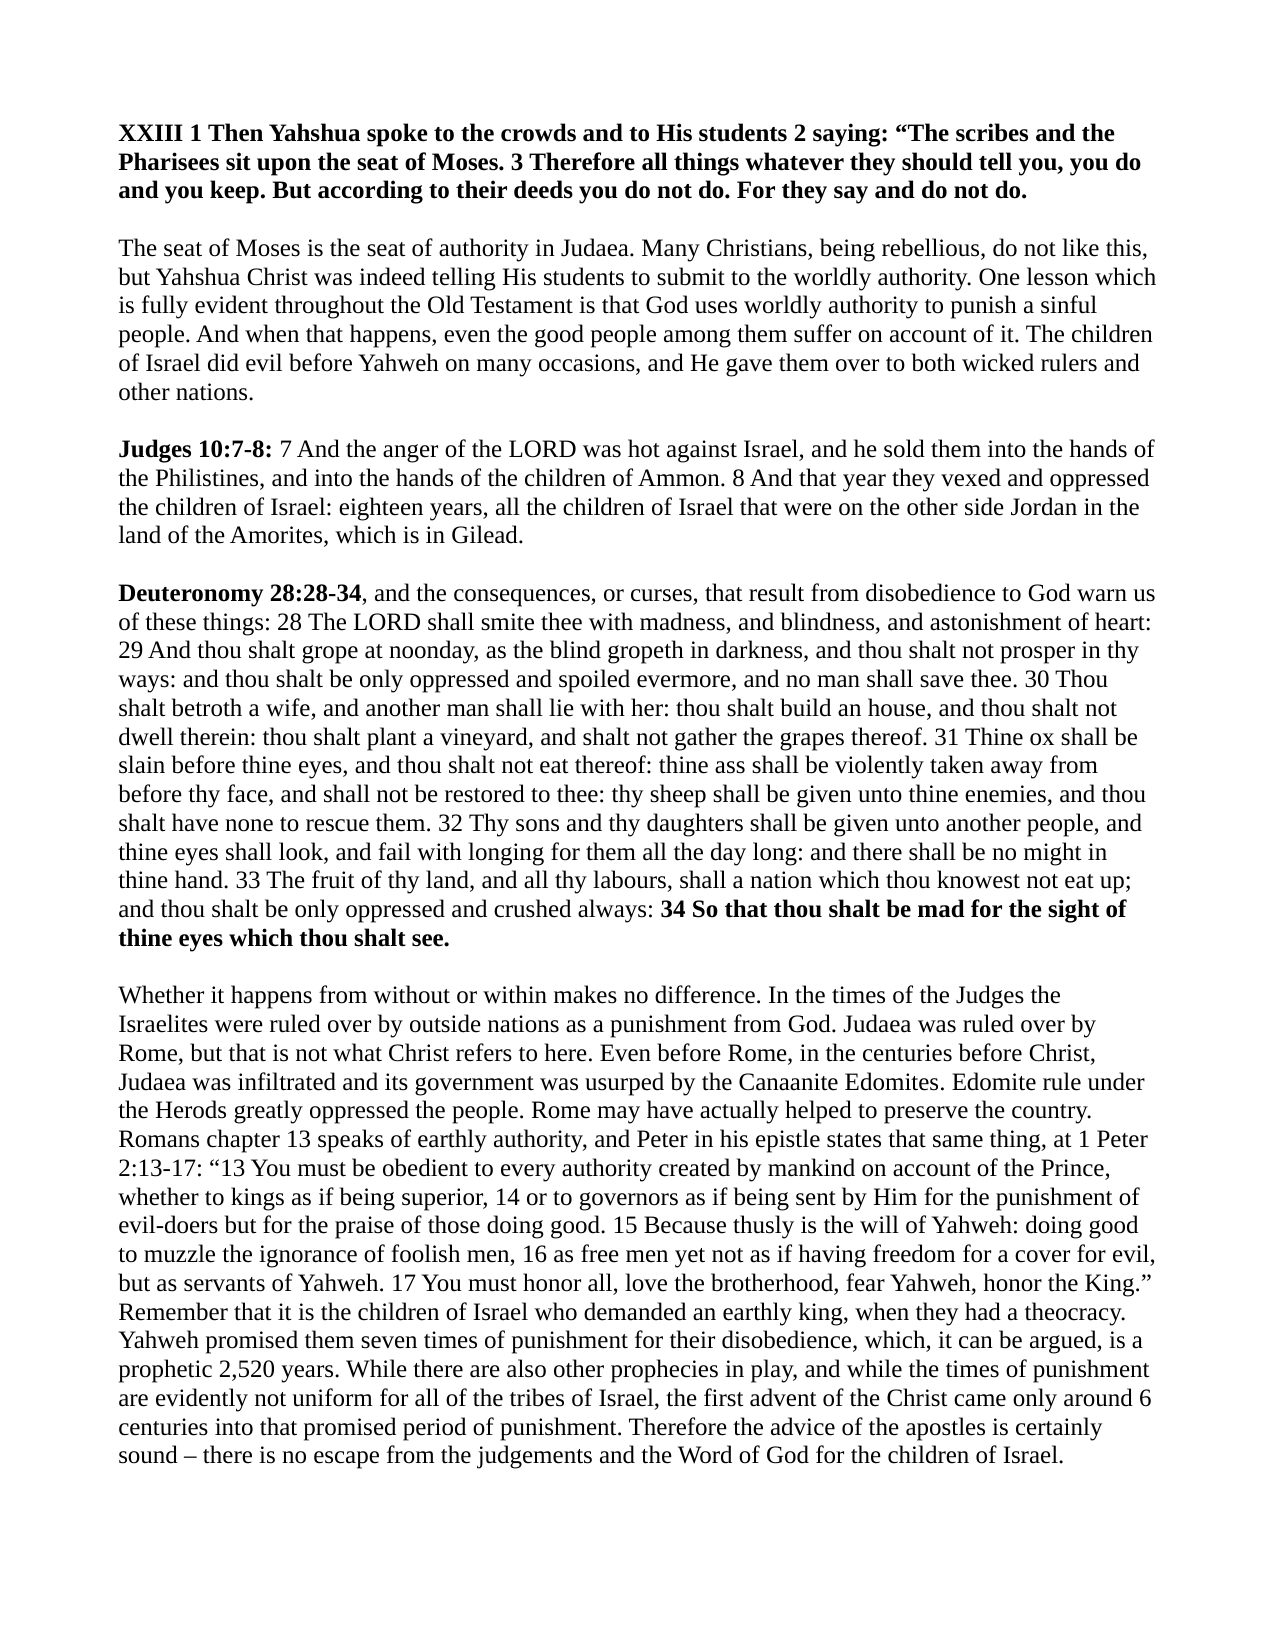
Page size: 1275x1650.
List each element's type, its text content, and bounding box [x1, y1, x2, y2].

text Judges 10:7-8: 7 And the anger of the LORD was hot against Israel, and he sold them into the hands of the Philistines, and into the hands of the children of Ammon. 8 And that year they vexed and oppressed the children of Israel: eighteen years, all the children of Israel that were on the other side Jordan in the land of the Amorites, which is in Gilead. [118, 434, 1157, 549]
text The seat of Moses is the seat of authority in Judaea. Many Christians, being rebellious, do not like this, but Yahshua Christ was indeed telling His students to submit to the worldly authority. One lesson which is fully evident throughout the Old Testament is that God uses worldly authority to punish a sinful people. And when that happens, even the good people among them suffer on account of it. The children of Israel did evil before Yahweh on many occasions, and He gave them over to both wicked rulers and other nations. [118, 233, 1157, 406]
text XXIII 1 Then Yahshua spoke to the crowds and to His students 2 saying: “The scribes and the Pharisees sit upon the seat of Moses. 3 Therefore all things whatever they should tell you, you do and you keep. But according to their deeds you do not do. For they say and do not do. [118, 118, 1157, 204]
text Deuteronomy 28:28-34, and the consequences, or curses, that result from disobedience to God warn us of these things: 28 The LORD shall smite thee with madness, and blindness, and astonishment of heart: 29 And thou shalt grope at noonday, as the blind gropeth in darkness, and thou shalt not prosper in thy ways: and thou shalt be only oppressed and spoiled evermore, and no man shall save thee. 30 Thou shalt betroth a wife, and another man shall lie with her: thou shalt build an house, and thou shalt not dwell therein: thou shalt plant a vineyard, and shalt not gather the grapes thereof. 31 Thine ox shall be slain before thine eyes, and thou shalt not eat thereof: thine ass shall be violently taken away from before thy face, and shall not be restored to thee: thy sheep shall be given unto thine enemies, and thou shalt have none to rescue them. 32 Thy sons and thy daughters shall be given unto another people, and thine eyes shall look, and fail with longing for them all the day long: and there shall be no might in thine hand. 33 The fruit of thy land, and all thy labours, shall a nation which thou knowest not eat up; and thou shalt be only oppressed and crushed always: 34 So that thou shalt be mad for the sight of thine eyes which thou shalt see. [118, 578, 1157, 952]
text Whether it happens from without or within makes no difference. In the times of the Judges the Israelites were ruled over by outside nations as a punishment from God. Judaea was ruled over by Rome, but that is not what Christ refers to here. Even before Rome, in the centuries before Christ, Judaea was infiltrated and its government was usurped by the Canaanite Edomites. Edomite rule under the Herods greatly oppressed the people. Rome may have actually helped to preserve the country. Romans chapter 13 speaks of earthly authority, and Peter in his epistle states that same thing, at 1 Peter 2:13-17: “13 You must be obedient to every authority created by mankind on account of the Prince, whether to kings as if being superior, 14 or to governors as if being sent by Him for the punishment of evil-doers but for the praise of those doing good. 15 Because thusly is the will of Yahweh: doing good to muzzle the ignorance of foolish men, 16 as free men yet not as if having freedom for a cover for evil, but as servants of Yahweh. 17 You must honor all, love the brotherhood, fear Yahweh, honor the King.” Remember that it is the children of Israel who demanded an earthly king, when they had a theocracy. Yahweh promised them seven times of punishment for their disobedience, which, it can be argued, is a prophetic 2,520 years. While there are also other prophecies in play, and while the times of punishment are evidently not uniform for all of the tribes of Israel, the first advent of the Christ came only around 6 centuries into that promised period of punishment. Therefore the advice of the apostles is certainly sound – there is no escape from the judgements and the Word of God for the children of Israel. [118, 981, 1157, 1469]
